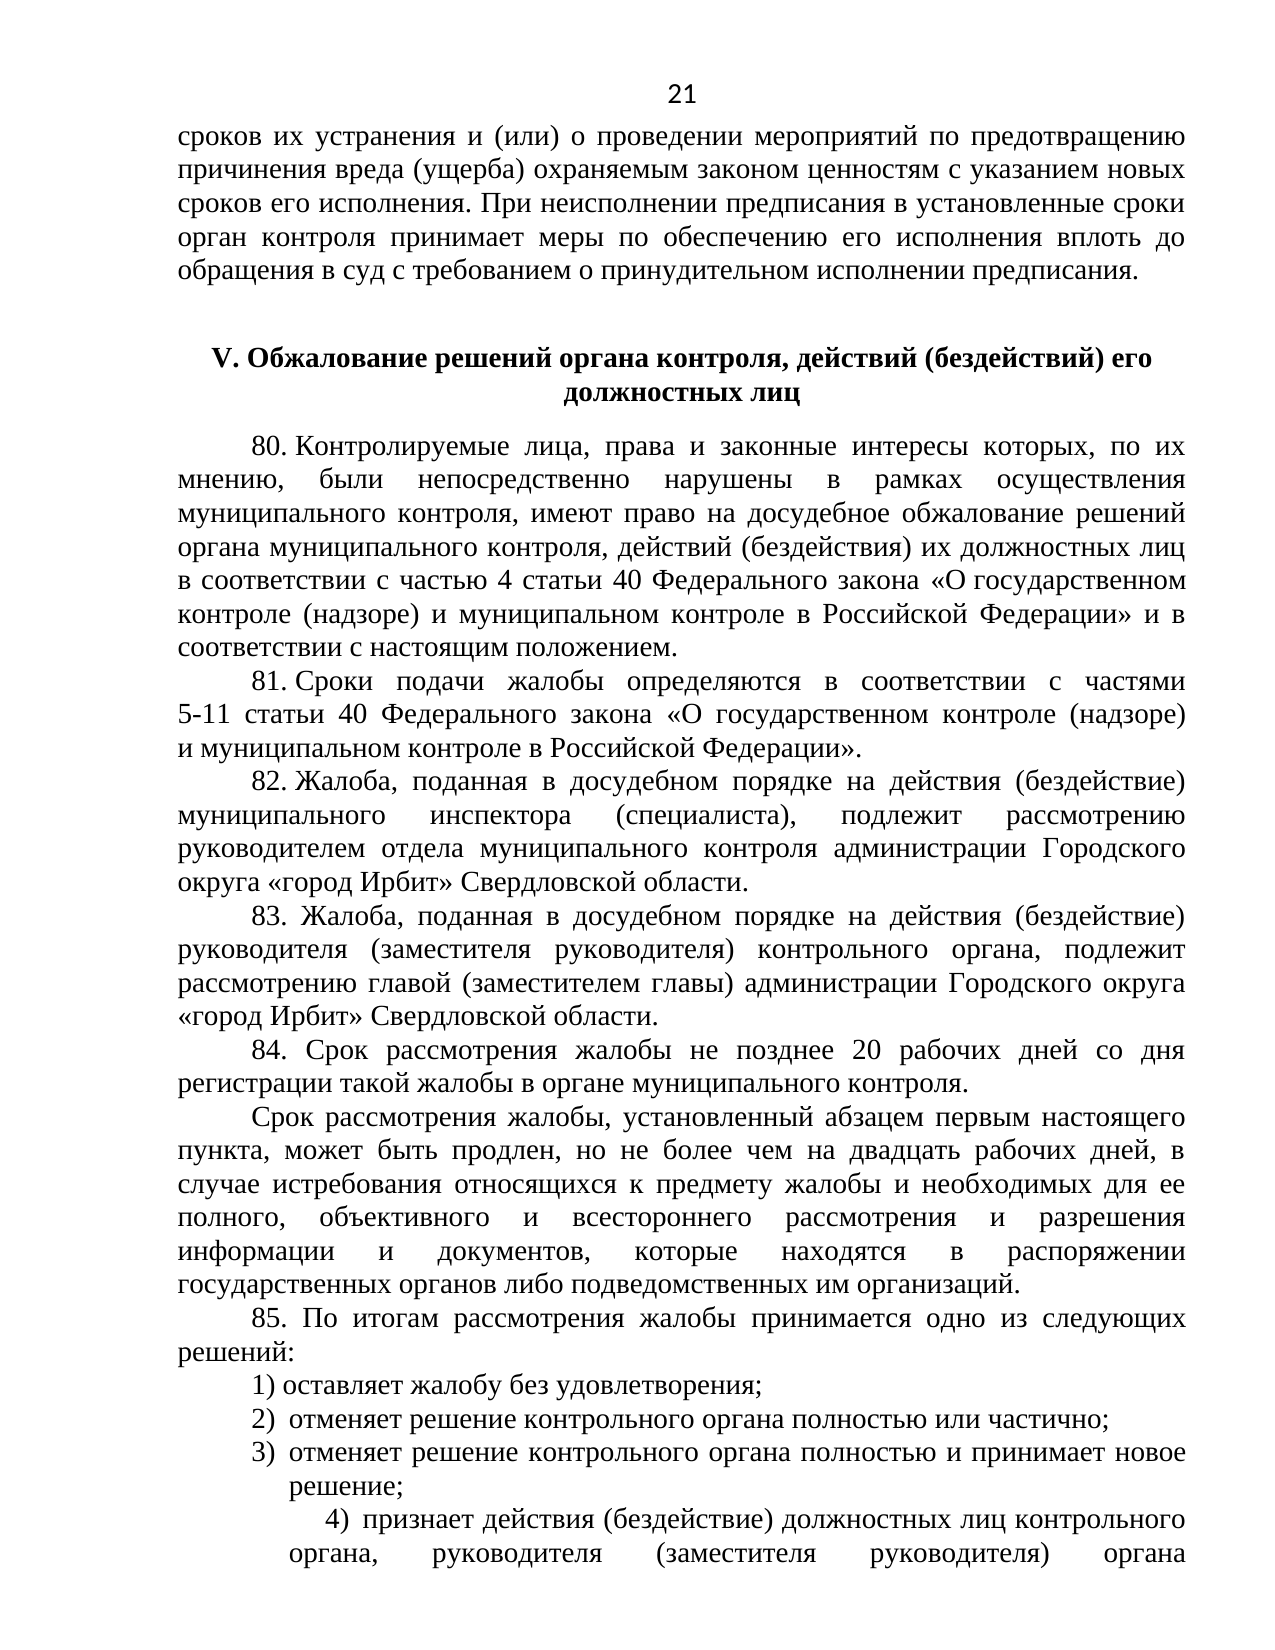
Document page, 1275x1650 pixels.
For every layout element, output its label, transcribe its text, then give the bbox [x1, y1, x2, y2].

text 80. Контролируемые лица, права и законные интересы которых, по их мнению, были непосредственно нарушены в рамках осуществления муниципального контроля, имеют право на досудебное обжалование решений органа муниципального контроля, действий (бездействия) их должностных лиц в соответствии с частью 4 статьи 40 Федерального закона ‎«О государственном контроле (надзоре) и муниципальном контроле в Российской Федерации» и в соответствии с настоящим положением. [177, 428, 1186, 663]
text 84. Срок рассмотрения жалобы не позднее 20 рабочих дней со дня регистрации такой жалобы в органе муниципального контроля. [177, 1032, 1186, 1099]
list отменяет решение контрольного органа полностью и принимает новое решение; [251, 1434, 1186, 1501]
text Срок рассмотрения жалобы, установленный абзацем первым настоящего пункта, может быть продлен, но не более чем на двадцать рабочих дней, в случае истребования относящихся к предмету жалобы и необходимых для ее полного, объективного и всестороннего рассмотрения и разрешения информации и документов, которые находятся в распоряжении государственных органов либо подведомственных им организаций. [177, 1099, 1186, 1300]
text V. Обжалование решений органа контроля, действий (бездействий) его должностных лиц [177, 340, 1186, 407]
list признает действия (бездействие) должностных лиц контрольного органа, руководителя (заместителя руководителя) органа [251, 1501, 1186, 1568]
text 83. Жалоба, поданная в досудебном порядке на действия (бездействие) руководителя (заместителя руководителя) контрольного органа, подлежит рассмотрению главой (заместителем главы) администрации Городского округа «город Ирбит» Свердловской области. [177, 898, 1186, 1032]
text 1) оставляет жалобу без удовлетворения; [251, 1367, 1186, 1401]
text сроков их устранения и (или) о проведении мероприятий по предотвращению причинения вреда (ущерба) охраняемым законом ценностям с указанием новых сроков его исполнения. При неисполнении предписания в установленные сроки орган контроля принимает меры по обеспечению его исполнения вплоть до обращения в суд с требованием о принудительном исполнении предписания. [177, 118, 1186, 286]
text 85. По итогам рассмотрения жалобы принимается одно из следующих решений: [177, 1300, 1186, 1367]
text 81. Сроки подачи жалобы определяются в соответствии с частями 5-11 статьи 40 Федерального закона ‎«О государственном контроле (надзоре) и муниципальном контроле в Российской Федерации». [177, 663, 1186, 763]
list отменяет решение контрольного органа полностью или частично; [251, 1401, 1186, 1434]
text 82. Жалоба, поданная в досудебном порядке на действия (бездействие) муниципального инспектора (специалиста), подлежит рассмотрению руководителем отдела муниципального контроля администрации Городского округа «город Ирбит» Свердловской области. [177, 763, 1186, 898]
